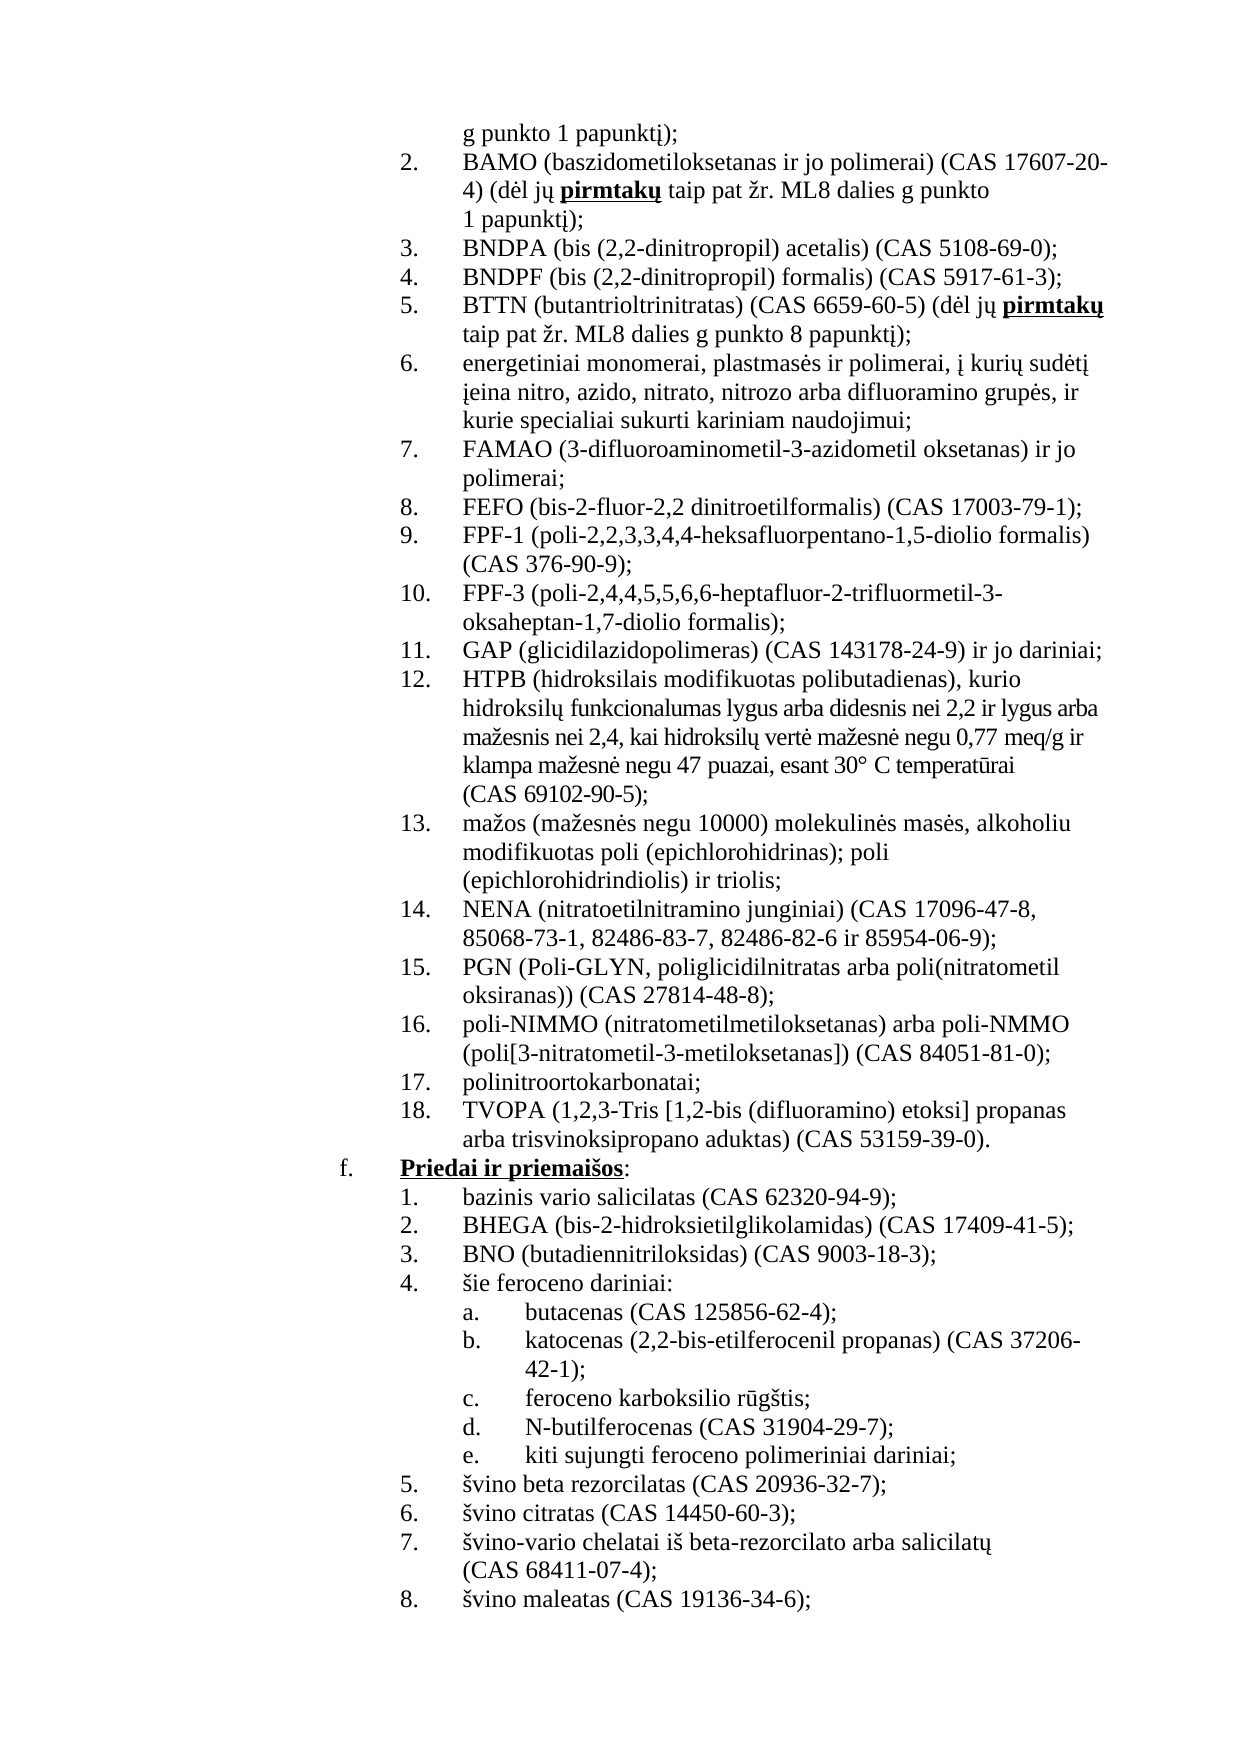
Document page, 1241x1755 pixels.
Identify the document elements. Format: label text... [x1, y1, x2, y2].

table_cell [177, 147, 277, 233]
table_cell švino citratas (CAS 14450-60-3); [451, 1498, 1122, 1527]
table_cell [177, 1527, 277, 1584]
table_cell 14. [389, 894, 451, 952]
table_cell [328, 1498, 388, 1527]
table_cell [328, 1527, 388, 1584]
table_cell [177, 118, 277, 147]
table_cell [328, 1297, 388, 1326]
table_cell [278, 118, 328, 147]
table_cell [278, 1268, 328, 1297]
table_cell [177, 434, 277, 492]
table_cell [278, 1096, 328, 1153]
table_cell [278, 1498, 328, 1527]
table_cell [328, 952, 388, 1009]
table_cell [278, 434, 328, 492]
table_cell [177, 233, 277, 262]
table_cell kiti sujungti feroceno polimeriniai dariniai; [514, 1441, 1122, 1469]
table_cell [177, 1469, 277, 1498]
table_cell poli-NIMMO (nitratometilmetiloksetanas) arba poli-NMMO (poli[3-nitratometil-3-metiloksetanas]) (CAS 84051-81-0); [451, 1009, 1122, 1067]
table_cell b. [451, 1326, 513, 1383]
table_cell [389, 1383, 451, 1412]
table_cell [177, 664, 277, 808]
table_cell TVOPA (1,2,3-Tris [1,2-bis (difluoramino) etoksi] propanas arba trisvinoksipropano aduktas) (CAS 53159-39-0). [451, 1096, 1122, 1153]
table_cell [177, 1239, 277, 1268]
table_cell d. [451, 1412, 513, 1441]
table_cell [177, 1211, 277, 1239]
table_cell [177, 894, 277, 952]
table_cell [278, 233, 328, 262]
table_cell [278, 1067, 328, 1096]
table_cell [177, 1326, 277, 1383]
table_cell 15. [389, 952, 451, 1009]
table_cell 4. [389, 1268, 451, 1297]
table_cell 17. [389, 1067, 451, 1096]
table_cell N-butilferocenas (CAS 31904-29-7); [514, 1412, 1122, 1441]
table_cell PGN (Poli-GLYN, poliglicidilnitratas arba poli(nitratometil oksiranas)) (CAS 27814-48-8); [451, 952, 1122, 1009]
table_cell [328, 1067, 388, 1096]
table_cell [278, 521, 328, 578]
table_cell [278, 1412, 328, 1441]
table_cell [177, 1096, 277, 1153]
table_cell BHEGA (bis-2-hidroksietilglikolamidas) (CAS 17409-41-5); [451, 1211, 1122, 1239]
table_cell 13. [389, 808, 451, 894]
table_cell [278, 348, 328, 434]
table_cell švino beta rezorcilatas (CAS 20936-32-7); [451, 1469, 1122, 1498]
table_cell 2. [389, 147, 451, 233]
table_cell FPF-1 (poli-2,2,3,3,4,4-heksafluorpentano-1,5-diolio formalis) (CAS 376-90-9); [451, 521, 1122, 578]
table_cell 3. [389, 1239, 451, 1268]
table_cell bazinis vario salicilatas (CAS 62320-94-9); [451, 1182, 1122, 1211]
table_cell f. [328, 1153, 388, 1182]
table_cell [177, 521, 277, 578]
table_cell 7. [389, 434, 451, 492]
table_cell g punkto 1 papunktį); [451, 118, 1122, 147]
table_cell FAMAO (3-difluoroaminometil-3-azidometil oksetanas) ir jo polimerai; [451, 434, 1122, 492]
table_cell [278, 1239, 328, 1268]
table_cell [278, 578, 328, 636]
table_cell [278, 492, 328, 521]
table_cell [328, 1182, 388, 1211]
table_cell Priedai ir priemaišos: [389, 1153, 1122, 1182]
table_cell polinitroortokarbonatai; [451, 1067, 1122, 1096]
table_cell [389, 1441, 451, 1469]
table_cell [177, 1412, 277, 1441]
table_cell šie feroceno dariniai: [451, 1268, 1122, 1297]
table_cell 2. [389, 1211, 451, 1239]
table_cell 12. [389, 664, 451, 808]
table_cell 9. [389, 521, 451, 578]
table_cell [389, 118, 451, 147]
table_cell [177, 1297, 277, 1326]
table_cell [328, 1096, 388, 1153]
table_cell [328, 434, 388, 492]
table_cell 4. [389, 262, 451, 291]
table_cell 5. [389, 1469, 451, 1498]
table_cell [278, 1469, 328, 1498]
table_cell BNDPA (bis (2,2-dinitropropil) acetalis) (CAS 5108-69-0); [451, 233, 1122, 262]
table_cell [328, 664, 388, 808]
table_cell švino maleatas (CAS 19136-34-6); [451, 1584, 1122, 1613]
table_cell [177, 492, 277, 521]
table_cell [328, 233, 388, 262]
table_cell [278, 1297, 328, 1326]
table_cell [177, 262, 277, 291]
table_cell mažos (mažesnės negu 10000) molekulinės masės, alkoholiu modifikuotas poli (epichlorohidrinas); poli (epichlorohidrindiolis) ir triolis; [451, 808, 1122, 894]
table_cell [328, 1383, 388, 1412]
table_cell [177, 1067, 277, 1096]
table_cell [328, 492, 388, 521]
table_cell [328, 808, 388, 894]
table_cell 7. [389, 1527, 451, 1584]
table_cell [389, 1412, 451, 1441]
table_cell katocenas (2,2-bis-etilferocenil propanas) (CAS 37206-42-1); [514, 1326, 1122, 1383]
table_cell [278, 664, 328, 808]
table_cell feroceno karboksilio rūgštis; [514, 1383, 1122, 1412]
table_cell a. [451, 1297, 513, 1326]
table_cell [328, 291, 388, 348]
table_cell e. [451, 1441, 513, 1469]
table_cell [328, 262, 388, 291]
table_cell [328, 1584, 388, 1613]
table_cell 10. [389, 578, 451, 636]
table_cell BTTN (butantrioltrinitratas) (CAS 6659-60-5) (dėl jų pirmtakų taip pat žr. ML8 dalies g punkto 8 papunktį); [451, 291, 1122, 348]
table_cell [177, 1441, 277, 1469]
table_cell [328, 1211, 388, 1239]
table_cell [278, 1383, 328, 1412]
table_cell [278, 1326, 328, 1383]
table_cell 6. [389, 1498, 451, 1527]
table_cell [177, 578, 277, 636]
table_cell [328, 1239, 388, 1268]
table_cell GAP (glicidilazidopolimeras) (CAS 143178-24-9) ir jo dariniai; [451, 636, 1122, 664]
table_cell [177, 348, 277, 434]
table_cell [278, 808, 328, 894]
table_cell [177, 1498, 277, 1527]
table_cell BNDPF (bis (2,2-dinitropropil) formalis) (CAS 5917-61-3); [451, 262, 1122, 291]
table_cell [328, 1412, 388, 1441]
table_cell [177, 1153, 277, 1182]
table_cell HTPB (hidroksilais modifikuotas polibutadienas), kurio hidroksilų funkcionalumas lygus arba didesnis nei 2,2 ir lygus arba mažesnis nei 2,4, kai hidroksilų vertė mažesnė negu 0,77 meq/g ir klampa mažesnė negu 47 puazai, esant 30° C temperatūrai (CAS 69102-90-5); [451, 664, 1122, 808]
table_cell BAMO (baszidometiloksetanas ir jo polimerai) (CAS 17607-20-4) (dėl jų pirmtakų taip pat žr. ML8 dalies g punkto 1 papunktį); [451, 147, 1122, 233]
table_cell [278, 147, 328, 233]
table_cell butacenas (CAS 125856-62-4); [514, 1297, 1122, 1326]
table_cell [278, 1153, 328, 1182]
table_cell [177, 1383, 277, 1412]
table_cell 11. [389, 636, 451, 664]
table_cell [328, 147, 388, 233]
table_cell 16. [389, 1009, 451, 1067]
table_cell [177, 291, 277, 348]
table_cell [177, 808, 277, 894]
table_cell 8. [389, 1584, 451, 1613]
table_cell [177, 1268, 277, 1297]
table_cell [177, 1584, 277, 1613]
table_cell [278, 952, 328, 1009]
table_cell [278, 291, 328, 348]
table_cell [328, 1326, 388, 1383]
table_cell [177, 1182, 277, 1211]
table_cell [278, 1009, 328, 1067]
table_cell švino-vario chelatai iš beta-rezorcilato arba salicilatų (CAS 68411-07-4); [451, 1527, 1122, 1584]
table_cell [389, 1297, 451, 1326]
table_cell NENA (nitratoetilnitramino junginiai) (CAS 17096-47-8, 85068-73-1, 82486-83-7, 82486-82-6 ir 85954-06-9); [451, 894, 1122, 952]
table_cell c. [451, 1383, 513, 1412]
table_cell 5. [389, 291, 451, 348]
table_cell 6. [389, 348, 451, 434]
table_cell [328, 521, 388, 578]
table_cell [278, 894, 328, 952]
table_cell [328, 1009, 388, 1067]
table_cell [177, 636, 277, 664]
table_cell [328, 636, 388, 664]
table_cell [177, 952, 277, 1009]
table_cell [328, 118, 388, 147]
table_cell FEFO (bis-2-fluor-2,2 dinitroetilformalis) (CAS 17003-79-1); [451, 492, 1122, 521]
table_cell [278, 1182, 328, 1211]
table_cell [328, 894, 388, 952]
table_cell [328, 348, 388, 434]
table_cell [177, 1009, 277, 1067]
table_cell 3. [389, 233, 451, 262]
table_cell [278, 1211, 328, 1239]
table_cell [328, 1268, 388, 1297]
table_cell [328, 1469, 388, 1498]
table_cell [389, 1326, 451, 1383]
table_cell 18. [389, 1096, 451, 1153]
table_cell 1. [389, 1182, 451, 1211]
table_cell 8. [389, 492, 451, 521]
table_cell [328, 578, 388, 636]
table_cell energetiniai monomerai, plastmasės ir polimerai, į kurių sudėtį įeina nitro, azido, nitrato, nitrozo arba difluoramino grupės, ir kurie specialiai sukurti kariniam naudojimui; [451, 348, 1122, 434]
table_cell [278, 1527, 328, 1584]
table_cell BNO (butadiennitriloksidas) (CAS 9003-18-3); [451, 1239, 1122, 1268]
table_cell [278, 1441, 328, 1469]
table_cell [278, 636, 328, 664]
table_cell FPF-3 (poli-2,4,4,5,5,6,6-heptafluor-2-trifluormetil-3-oksaheptan-1,7-diolio formalis); [451, 578, 1122, 636]
table_cell [278, 262, 328, 291]
table_cell [278, 1584, 328, 1613]
table_cell [328, 1441, 388, 1469]
